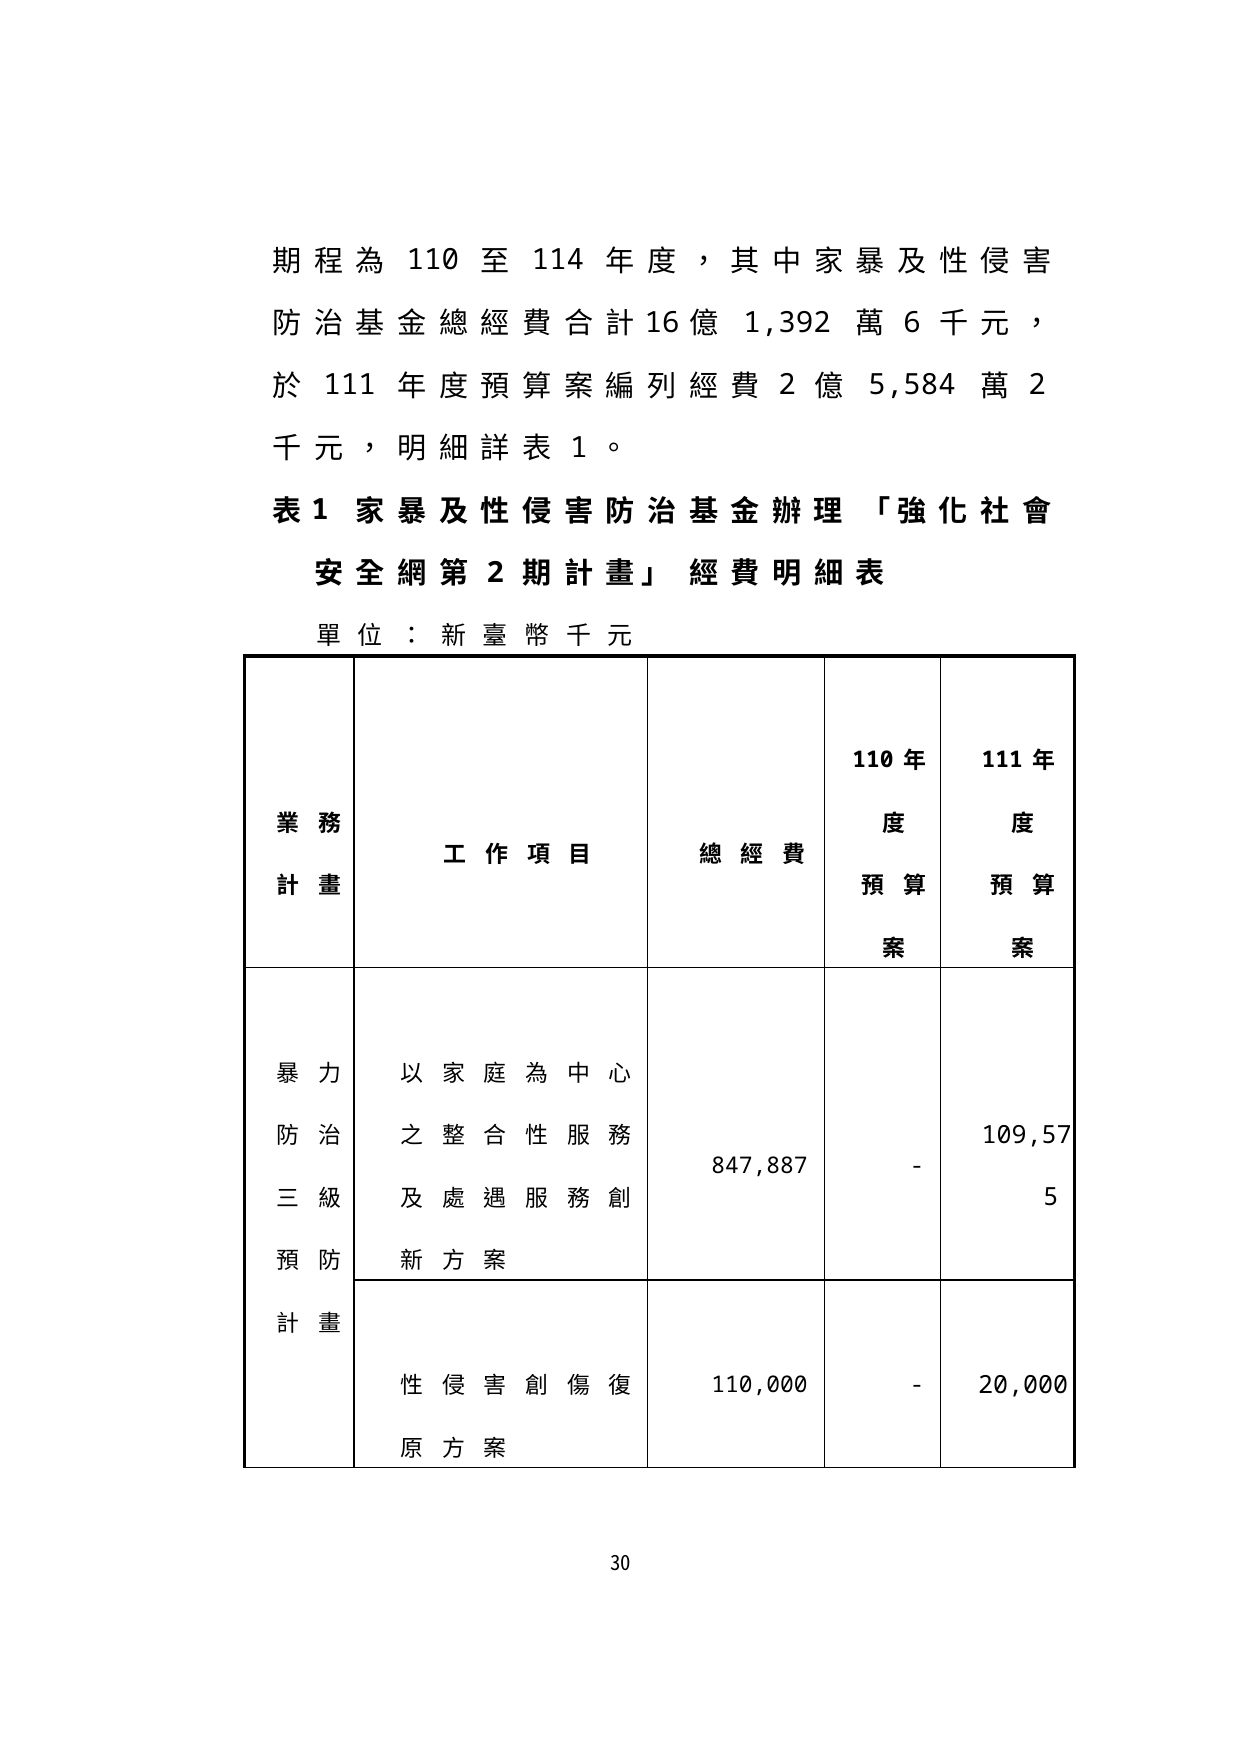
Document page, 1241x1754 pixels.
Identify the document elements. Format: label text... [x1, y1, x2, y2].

table_cell - [825, 968, 940, 1279]
table_header 111年度 預算案 [941, 658, 1073, 967]
table_cell 性侵害創傷復原方案 [355, 1281, 647, 1467]
table_cell 以家庭為中心之整合性服務及處遇服務創新方案 [355, 968, 647, 1279]
table_header 業務計畫 [246, 658, 353, 967]
text 為建立更堅強之家庭與社區永續支持體系，衛福部編擬「強化社會安全網第2期計畫」，期程為110至114年度，其中家暴及性侵害防治基金總經費合計16億1,392萬6千元，於111年度預算案編列經費2億5,584萬2千元，明細詳表1。 [242, 217, 1058, 467]
table_cell - [825, 1281, 940, 1467]
table_cell 847,887 [648, 968, 824, 1279]
table_cell 109,575 [941, 968, 1073, 1279]
table_cell 20,000 [941, 1281, 1073, 1467]
table_header 總經費 [648, 658, 824, 967]
text 表1 家暴及性侵害防治基金辦理「強化社會安全網第2期計畫」經費明細表 單位：新臺幣千元 [241, 467, 1058, 654]
table_cell 110,000 [648, 1281, 824, 1467]
table_cell 暴力防治三級預防計畫 [246, 968, 353, 1467]
table_header 110年度 預算案 [825, 658, 940, 967]
table_header 工作項目 [355, 658, 647, 967]
